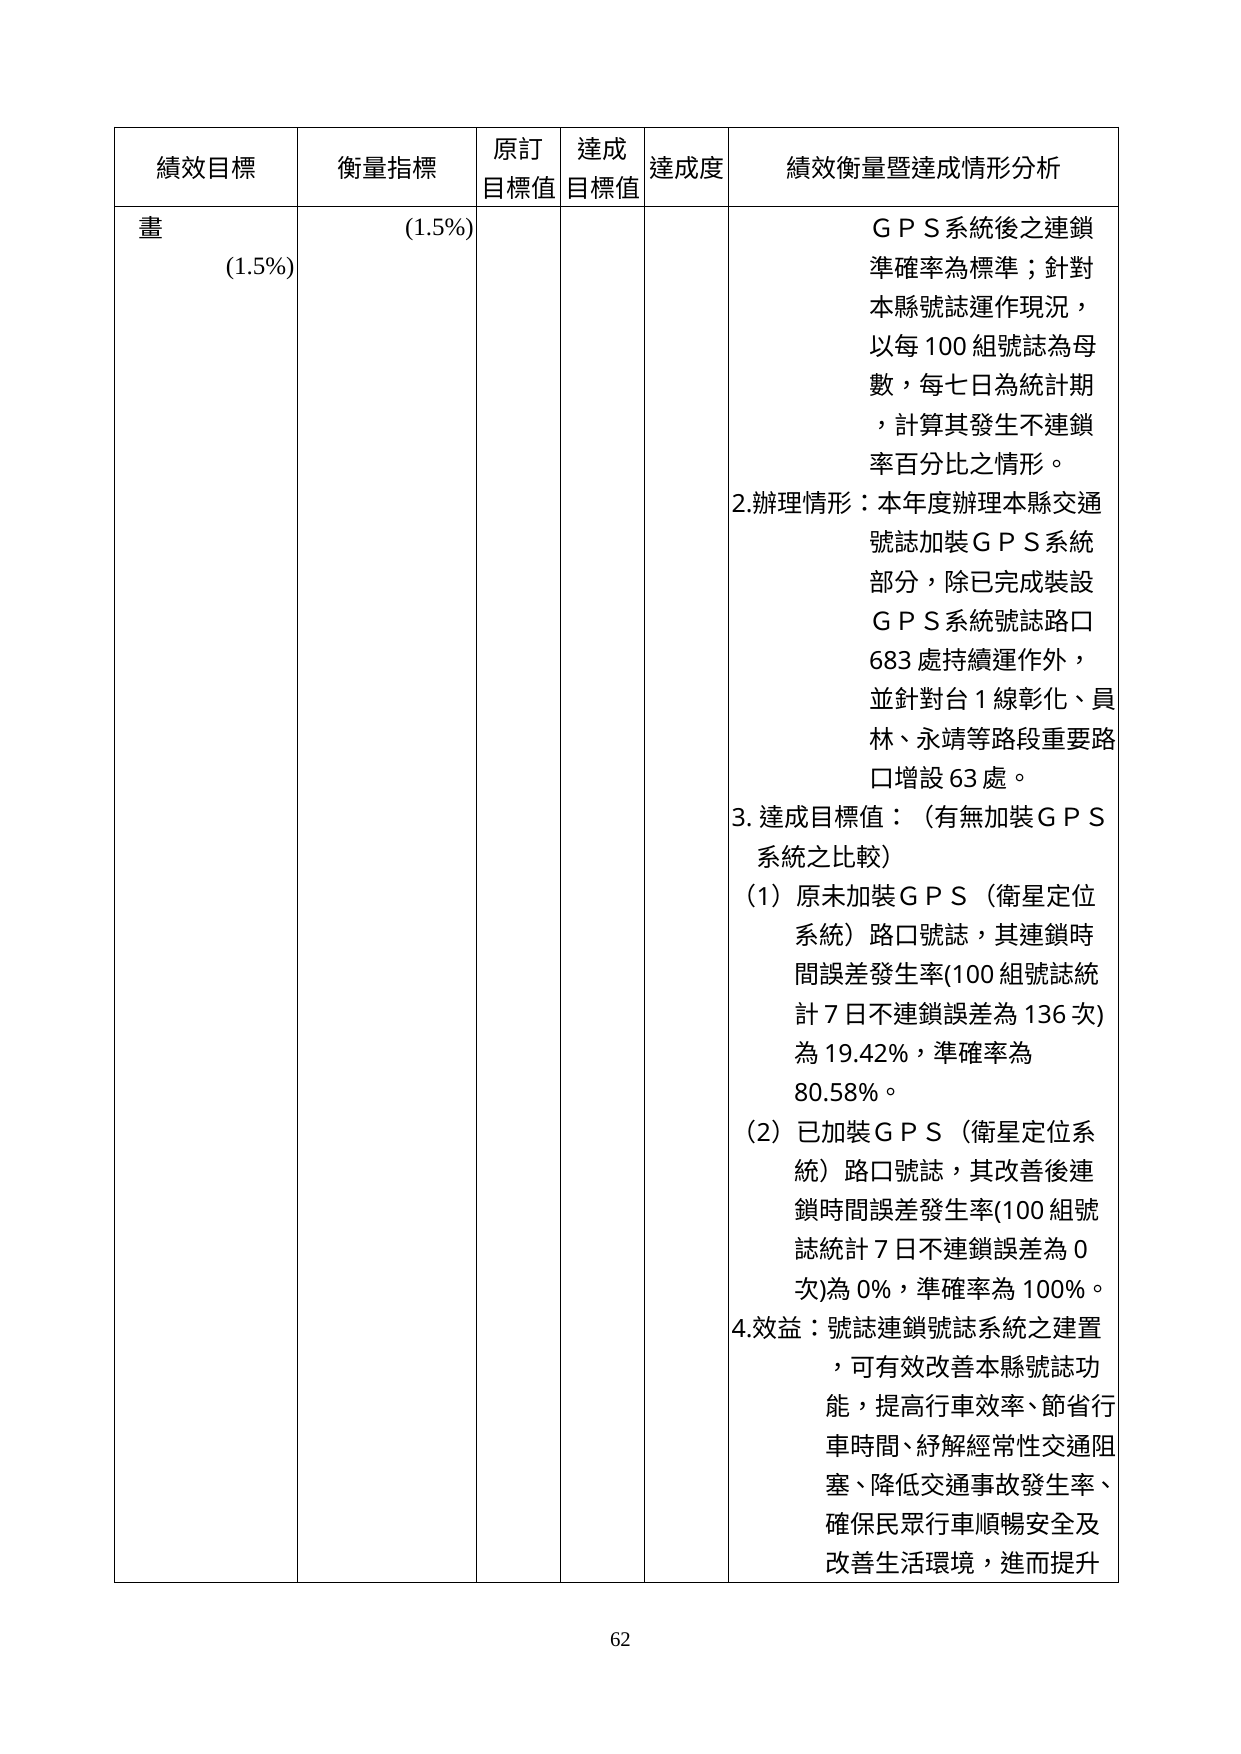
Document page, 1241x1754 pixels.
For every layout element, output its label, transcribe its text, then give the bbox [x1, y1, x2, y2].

table_header 原訂 目標值 [477, 128, 560, 206]
table_cell [561, 207, 644, 1582]
table_cell ＧＰＳ系統後之連鎖準確率為標準；針對本縣號誌運作現況，以每100組號誌為母數，每七日為統計期，計算其發生不連鎖率百分比之情形。 2.辦理情形：本年度辦理本縣交通號誌加裝ＧＰＳ系統部分，除已完成裝設ＧＰＳ系統號誌路口683處持續運作外，並針對台1線彰化、員林、永靖等路段重要路口增設63處。 3. 達成目標值：（有無加裝ＧＰＳ系統之比較） （1）原未加裝ＧＰＳ（衛星定位系統）路口號誌，其連鎖時間誤差發生率(100組號誌統計7日不連鎖誤差為136次)為19.42%，準確率為80.58%。 （2）已加裝ＧＰＳ（衛星定位系統）路口號誌，其改善後連鎖時間誤差發生率(100組號誌統計7日不連鎖誤差為0次)為0%，準確率為100%。 4.效益：號誌連鎖號誌系統之建置，可有效改善本縣號誌功能，提高行車效率、節省行車時間、紓解經常性交通阻塞、降低交通事故發生率、確保民眾行車順暢安全及改善生活環境，進而提升 [729, 207, 1118, 1582]
table_header 達成 目標值 [561, 128, 644, 206]
table_cell [477, 207, 560, 1582]
table_header 達成度 [645, 128, 728, 206]
table_header 衡量指標 [298, 128, 476, 206]
table_header 績效目標 [115, 128, 297, 206]
table_header 績效衡量暨達成情形分析 [729, 128, 1118, 206]
table_cell [645, 207, 728, 1582]
table_cell (1.5%) [298, 207, 476, 1582]
table_cell 畫 (1.5%) [115, 207, 297, 1582]
